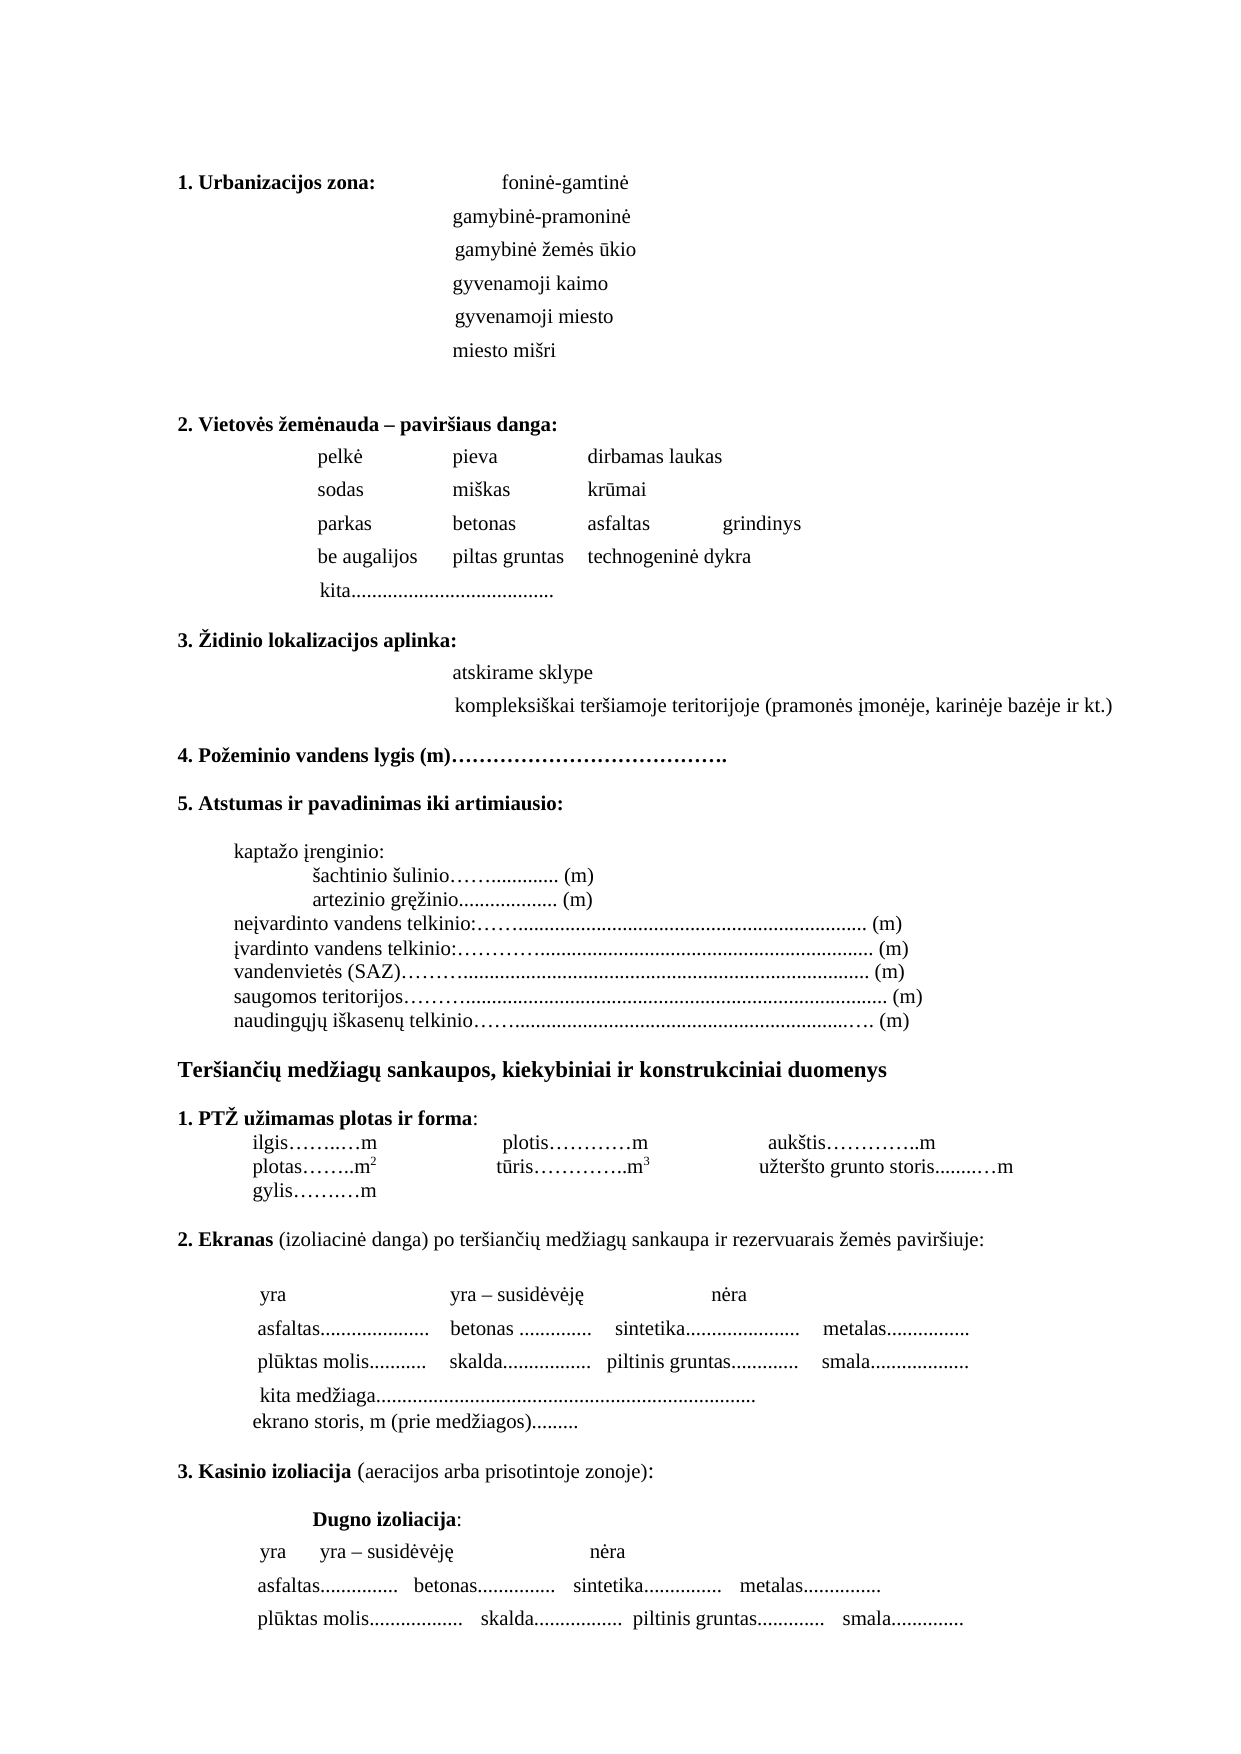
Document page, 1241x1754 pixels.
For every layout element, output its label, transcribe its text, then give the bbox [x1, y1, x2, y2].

text  yra  yra – susidėvėję  nėra [177, 1531, 1240, 1565]
text  gamybinė-pramoninė [312, 196, 1181, 229]
text įvardinto vandens telkinio:…………................................................................ (m) [177, 935, 1181, 959]
text vandenvietės (SAZ)……….............................................................................. (m) [177, 959, 1181, 983]
text ekrano storis, m (prie medžiagos)......... [177, 1409, 1240, 1433]
text  miesto mišri [312, 330, 1181, 364]
text 1. PTŽ užimamas plotas ir forma: [177, 1106, 1240, 1130]
text  asfaltas...............  betonas...............  sintetika...............  metalas............... [177, 1565, 1240, 1598]
text saugomos teritorijos………................................................................................. (m) [177, 983, 1181, 1008]
text  plūktas molis...........  skalda................. piltinis gruntas.............  smala................... [177, 1342, 1240, 1375]
text plotas……..m2 tūris…………..m3 užteršto grunto storis........…m [177, 1154, 1240, 1178]
text  kita....................................... [177, 570, 1181, 604]
text  gyvenamoji kaimo [312, 263, 1181, 297]
text 2. Ekranas (izoliacinė danga) po teršiančių medžiagų sankaupa ir rezervuarais žemės paviršiuje: [177, 1226, 1240, 1251]
text neįvardinto vandens telkinio:……................................................................... (m) [177, 911, 1181, 935]
text  pelkė  pieva  dirbamas laukas [177, 436, 1181, 469]
text  asfaltas.....................  betonas ..............  sintetika......................  metalas................ [177, 1308, 1240, 1342]
text  gamybinė žemės ūkio [312, 229, 1181, 263]
text 4. Požeminio vandens lygis (m)…………………………………. [177, 743, 1181, 767]
text 1. Urbanizacijos zona:  foninė-gamtinė [177, 162, 1181, 196]
text naudingųjų iškasenų telkinio……................................................................…. (m) [177, 1008, 1181, 1032]
text kaptažo įrenginio: [177, 839, 1181, 863]
text  kita medžiaga......................................................................... [177, 1375, 1240, 1409]
text Teršiančių medžiagų sankaupos, kiekybiniai ir konstrukciniai duomenys [177, 1056, 1240, 1082]
text  plūktas molis..................  skalda................. piltinis gruntas.............  smala.............. [177, 1598, 1240, 1632]
text šachtinio šulinio……............. (m) [312, 863, 1181, 887]
text 3. Kasinio izoliacija (aeracijos arba prisotintoje zonoje): [177, 1457, 1240, 1483]
text gylis…….…m [177, 1178, 1240, 1202]
text  gyvenamoji miesto [312, 297, 1181, 330]
text  kompleksiškai teršiamoje teritorijoje (pramonės įmonėje, karinėje bazėje ir kt.) [312, 685, 1181, 719]
text artezinio gręžinio................... (m) [312, 887, 1181, 911]
text  yra  yra – susidėvėję  nėra [177, 1274, 1240, 1308]
text  atskirame sklype [312, 652, 1181, 685]
text  sodas  miškas  krūmai [177, 469, 1181, 503]
text 2. Vietovės žemėnauda – paviršiaus danga: [177, 412, 1181, 436]
text 5. Atstumas ir pavadinimas iki artimiausio: [177, 791, 1181, 815]
text  be augalijos  piltas gruntas  technogeninė dykra [177, 537, 1181, 570]
text Dugno izoliacija: [177, 1507, 1240, 1531]
text 3. Židinio lokalizacijos aplinka: [177, 628, 1181, 652]
text  parkas  betonas  asfaltas  grindinys [177, 503, 1181, 537]
text ilgis……..…m plotis…………m aukštis…………..m [177, 1130, 1240, 1154]
